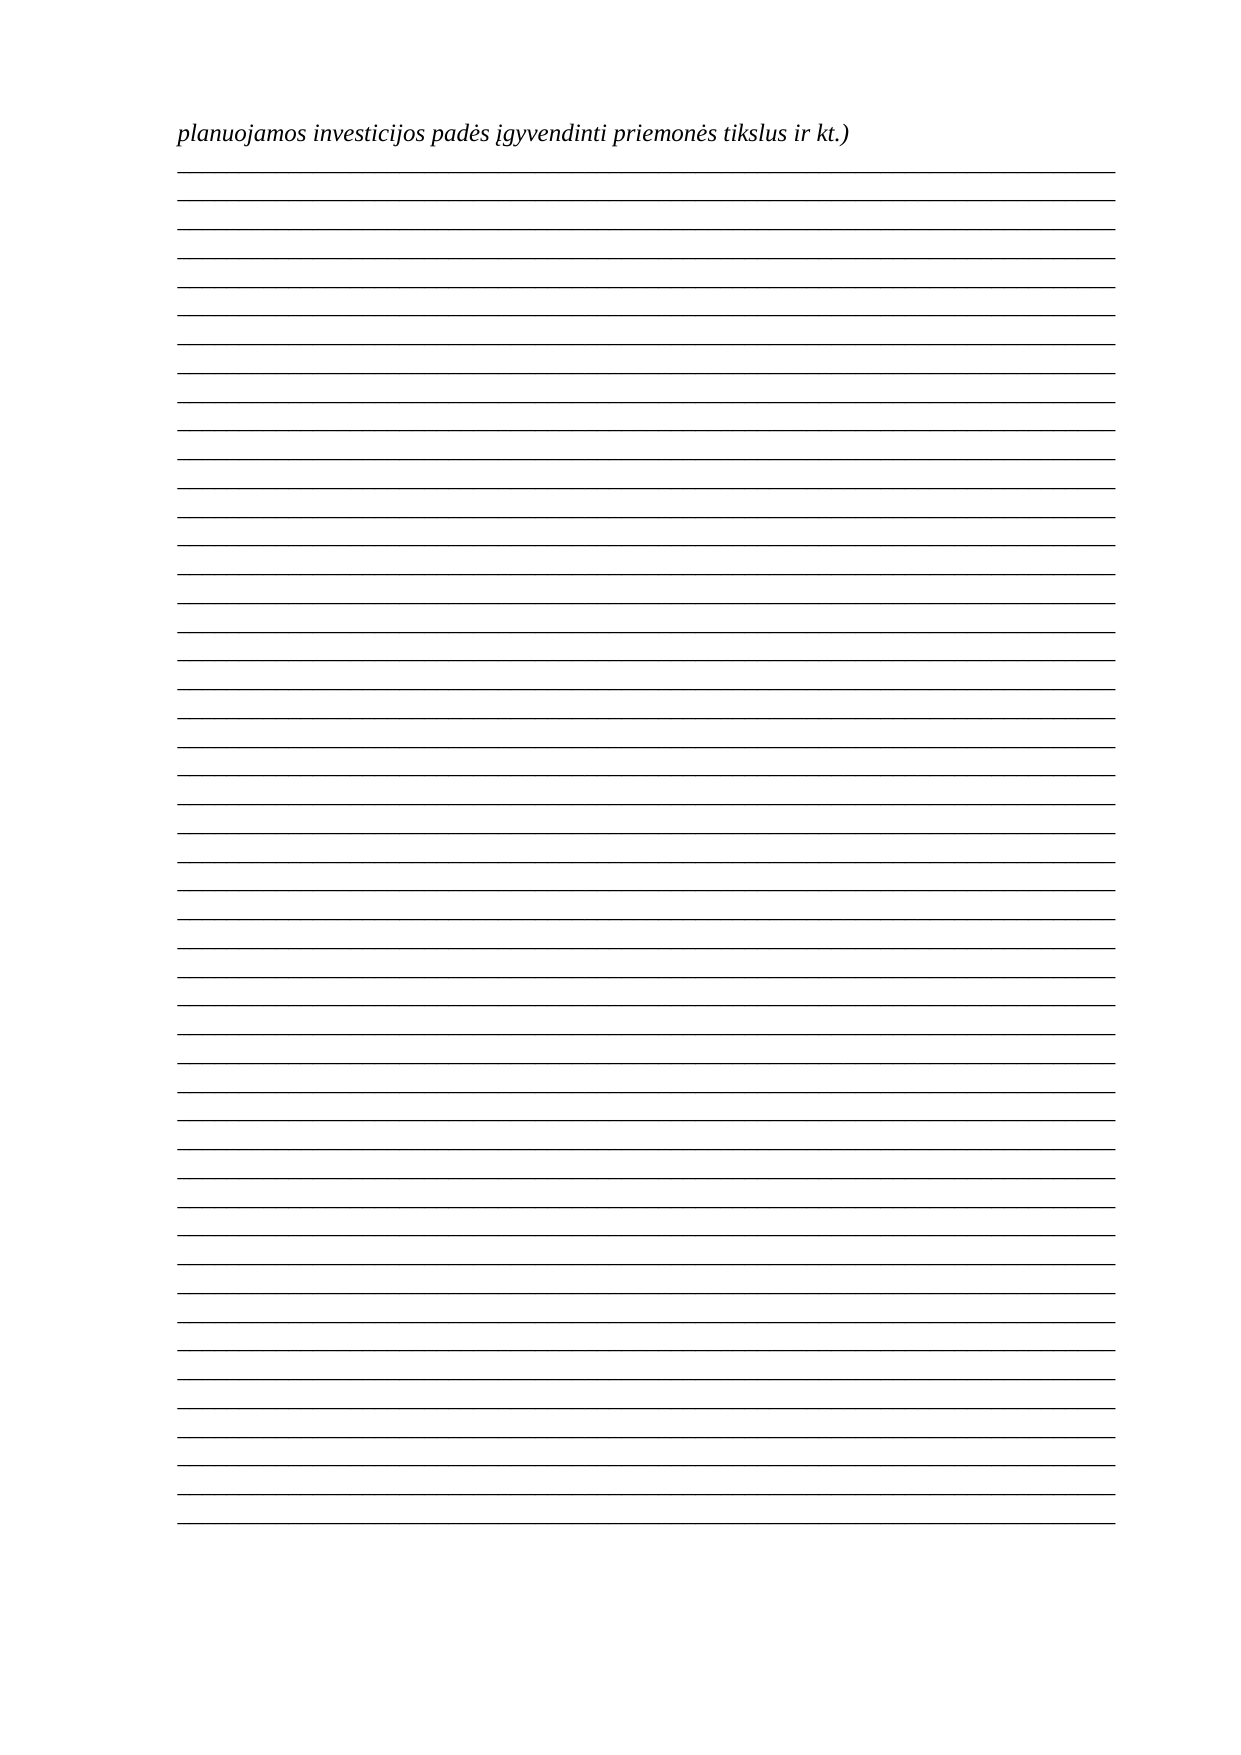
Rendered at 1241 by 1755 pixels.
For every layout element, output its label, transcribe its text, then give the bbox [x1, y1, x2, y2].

text _ [177, 1124, 1122, 1153]
text _ [177, 463, 1122, 492]
text _ [177, 434, 1122, 463]
text planuojamos investicijos padės įgyvendinti priemonės tikslus ir kt.) [177, 118, 1122, 147]
text _ [177, 1153, 1122, 1182]
text _ [177, 1469, 1122, 1498]
text _ [177, 1412, 1122, 1441]
text _ [177, 204, 1122, 233]
text _ [177, 952, 1122, 981]
text _ [177, 837, 1122, 866]
text _ [177, 981, 1122, 1009]
text _ [177, 1297, 1122, 1326]
text _ [177, 291, 1122, 319]
text _ [177, 1268, 1122, 1297]
text _ [177, 1498, 1122, 1527]
text _ [177, 262, 1122, 291]
text _ [177, 578, 1122, 607]
text _ [177, 779, 1122, 808]
text _ [177, 808, 1122, 837]
text _ [177, 406, 1122, 434]
text _ [177, 147, 1122, 176]
text _ [177, 607, 1122, 636]
text _ [177, 377, 1122, 406]
text _ [177, 1441, 1122, 1469]
text _ [177, 521, 1122, 549]
text _ [177, 636, 1122, 664]
text _ [177, 1383, 1122, 1412]
text _ [177, 722, 1122, 751]
text _ [177, 1038, 1122, 1067]
text _ [177, 1096, 1122, 1124]
text _ [177, 1239, 1122, 1268]
text _ [177, 751, 1122, 779]
text _ [177, 1326, 1122, 1354]
text _ [177, 319, 1122, 348]
text _ [177, 1211, 1122, 1239]
text _ [177, 348, 1122, 377]
text _ [177, 1354, 1122, 1383]
text _ [177, 549, 1122, 578]
text _ [177, 1009, 1122, 1038]
text _ [177, 1067, 1122, 1096]
text _ [177, 176, 1122, 204]
text _ [177, 894, 1122, 923]
text _ [177, 923, 1122, 952]
text _ [177, 492, 1122, 521]
text _ [177, 664, 1122, 693]
text _ [177, 866, 1122, 894]
text _ [177, 233, 1122, 262]
text _ [177, 693, 1122, 722]
text _ [177, 1182, 1122, 1211]
